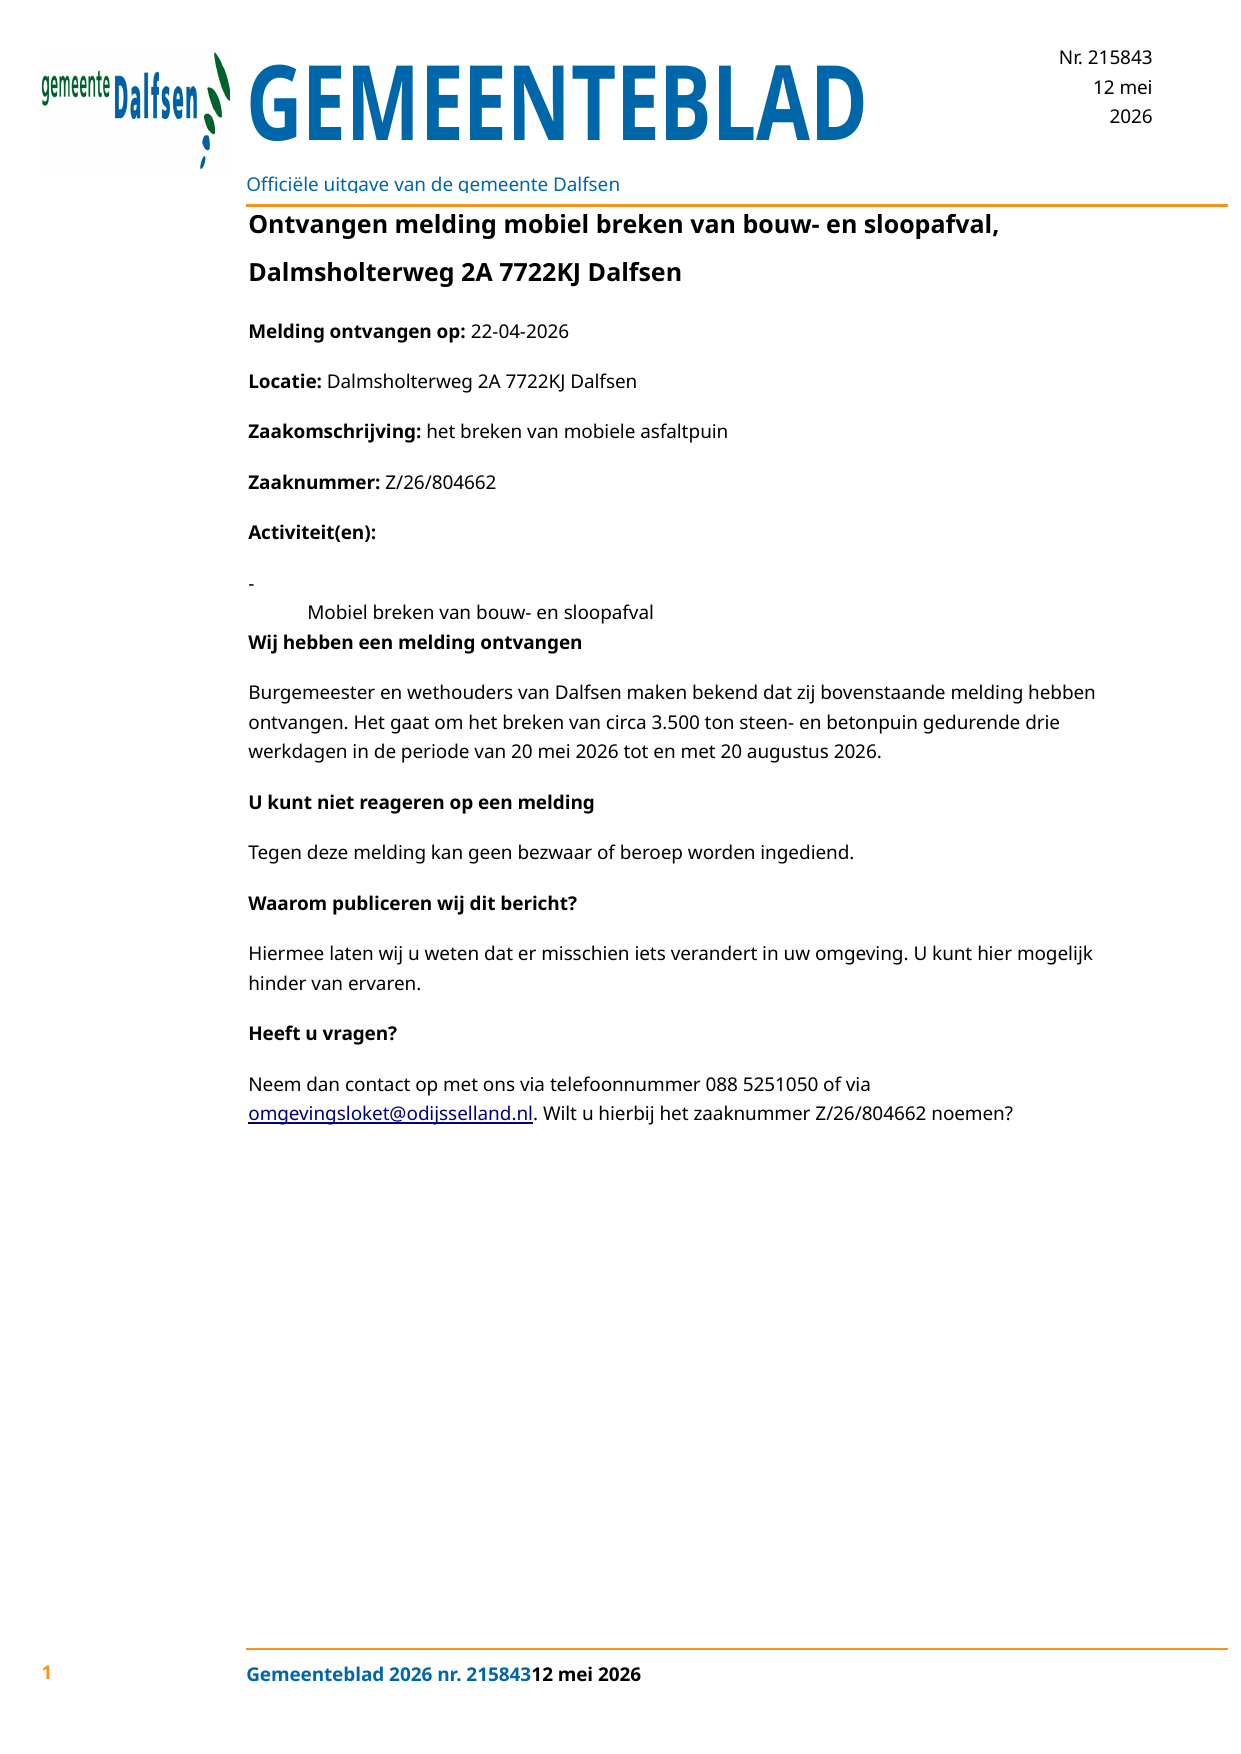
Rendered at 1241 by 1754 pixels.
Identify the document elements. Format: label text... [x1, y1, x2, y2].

text Hiermee laten wij u weten dat er misschien iets verandert in uw omgeving. U kunt hier mogelijk hinder van ervaren. [248, 940, 1152, 996]
text Ontvangen melding mobiel breken van bouw- en sloopafval, Dalmsholterweg 2A 7722KJ Dalfsen [248, 207, 1152, 288]
text Zaaknummer: Z/26/804662 [248, 469, 1152, 495]
text Burgemeester en wethouders van Dalfsen maken bekend dat zij bovenstaande melding hebben ontvangen. Het gaat om het breken van circa 3.500 ton steen- en betonpuin gedurende drie werkdagen in de periode van 20 mei 2026 tot en met 20 augustus 2026. [248, 679, 1152, 764]
text Wij hebben een melding ontvangen [248, 629, 1152, 655]
text Neem dan contact op met ons via telefoonnummer 088 5251050 of via omgevingsloket@odijsselland.nl. Wilt u hierbij het zaaknummer Z/26/804662 noemen? [248, 1071, 1152, 1126]
text Waarom publiceren wij dit bericht? [248, 890, 1152, 916]
text U kunt niet reageren op een melding [248, 789, 1152, 815]
list Mobiel breken van bouw- en sloopafval [248, 599, 1152, 625]
text Activiteit(en): [248, 519, 1152, 545]
picture [41, 47, 231, 172]
text Zaakomschrijving: het breken van mobiele asfaltpuin [248, 419, 1152, 444]
text Melding ontvangen op: 22-04-2026 [248, 318, 1152, 344]
text Tegen deze melding kan geen bezwaar of beroep worden ingediend. [248, 839, 1152, 865]
text Heeft u vragen? [248, 1020, 1152, 1046]
text Locatie: Dalmsholterweg 2A 7722KJ Dalfsen [248, 368, 1152, 394]
